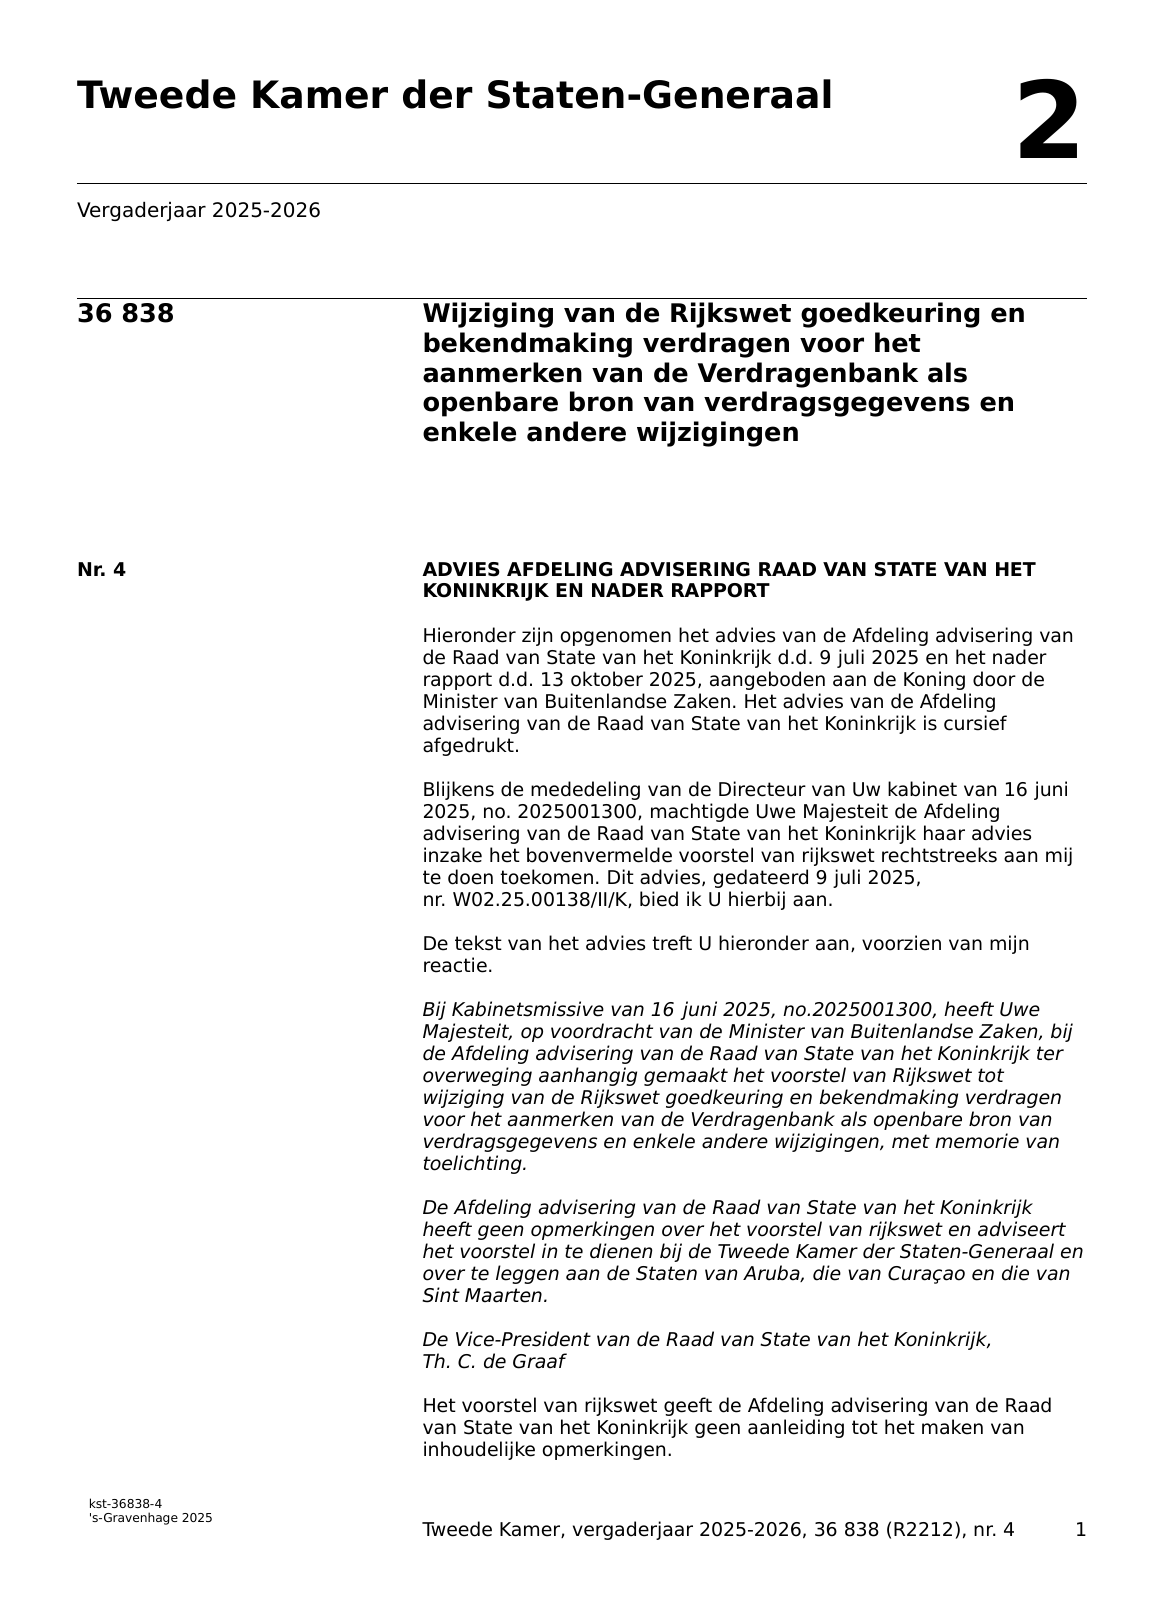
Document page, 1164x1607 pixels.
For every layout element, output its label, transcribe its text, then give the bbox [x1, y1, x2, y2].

text 's-Gravenhage 2025 [88, 1511, 323, 1525]
text Blijkens de mededeling van de Directeur van Uw kabinet van 16 juni 2025, no. 2025001300, machtigde Uwe Majesteit de Afdeling advisering van de Raad van State van het Koninkrijk haar advies inzake het bovenvermelde voorstel van rijkswet rechtstreeks aan mij te doen toekomen. Dit advies, gedateerd 9 juli 2025, nr. W02.25.00138/II/K, bied ik U hierbij aan. [422, 779, 1087, 911]
text De tekst van het advies treft U hieronder aan, voorzien van mijn reactie. [422, 933, 1087, 977]
text kst-36838-4 [88, 1497, 323, 1511]
table_header 2 [886, 59, 1087, 183]
text Bij Kabinetsmissive van 16 juni 2025, no.2025001300, heeft Uwe Majesteit, op voordracht van de Minister van Buitenlandse Zaken, bij de Afdeling advisering van de Raad van State van het Koninkrijk ter overweging aanhangig gemaakt het voorstel van Rijkswet tot wijziging van de Rijkswet goedkeuring en bekendmaking verdragen voor het aanmerken van de Verdragenbank als openbare bron van verdragsgegevens en enkele andere wijzigingen, met memorie van toelichting. [422, 999, 1087, 1175]
text Hieronder zijn opgenomen het advies van de Afdeling advisering van de Raad van State van het Koninkrijk d.d. 9 juli 2025 en het nader rapport d.d. 13 oktober 2025, aangeboden aan de Koning door de Minister van Buitenlandse Zaken. Het advies van de Afdeling advisering van de Raad van State van het Koninkrijk is cursief afgedrukt. [422, 624, 1087, 756]
table_cell Vergaderjaar 2025-2026 [77, 184, 1087, 298]
text Het voorstel van rijkswet geeft de Afdeling advisering van de Raad van State van het Koninkrijk geen aanleiding tot het maken van inhoudelijke opmerkingen. [422, 1395, 1087, 1461]
table_header Tweede Kamer der Staten-Generaal [77, 59, 886, 183]
subtitle 36 838 Wijziging van de Rijkswet goedkeuring en bekendmaking verdragen voor het aanmerken van de Verdragenbank als openbare bron van verdragsgegevens en enkele andere wijzigingen [77, 299, 1087, 447]
text Th. C. de Graaf [422, 1351, 1087, 1373]
subtitle Nr. 4 ADVIES AFDELING ADVISERING RAAD VAN STATE VAN HET KONINKRIJK EN NADER RAPPORT [77, 558, 1087, 602]
text De Vice-President van de Raad van State van het Koninkrijk, [422, 1329, 1087, 1351]
text De Afdeling advisering van de Raad van State van het Koninkrijk heeft geen opmerkingen over het voorstel van rijkswet en adviseert het voorstel in te dienen bij de Tweede Kamer der Staten-Generaal en over te leggen aan de Staten van Aruba, die van Curaçao en die van Sint Maarten. [422, 1197, 1087, 1307]
